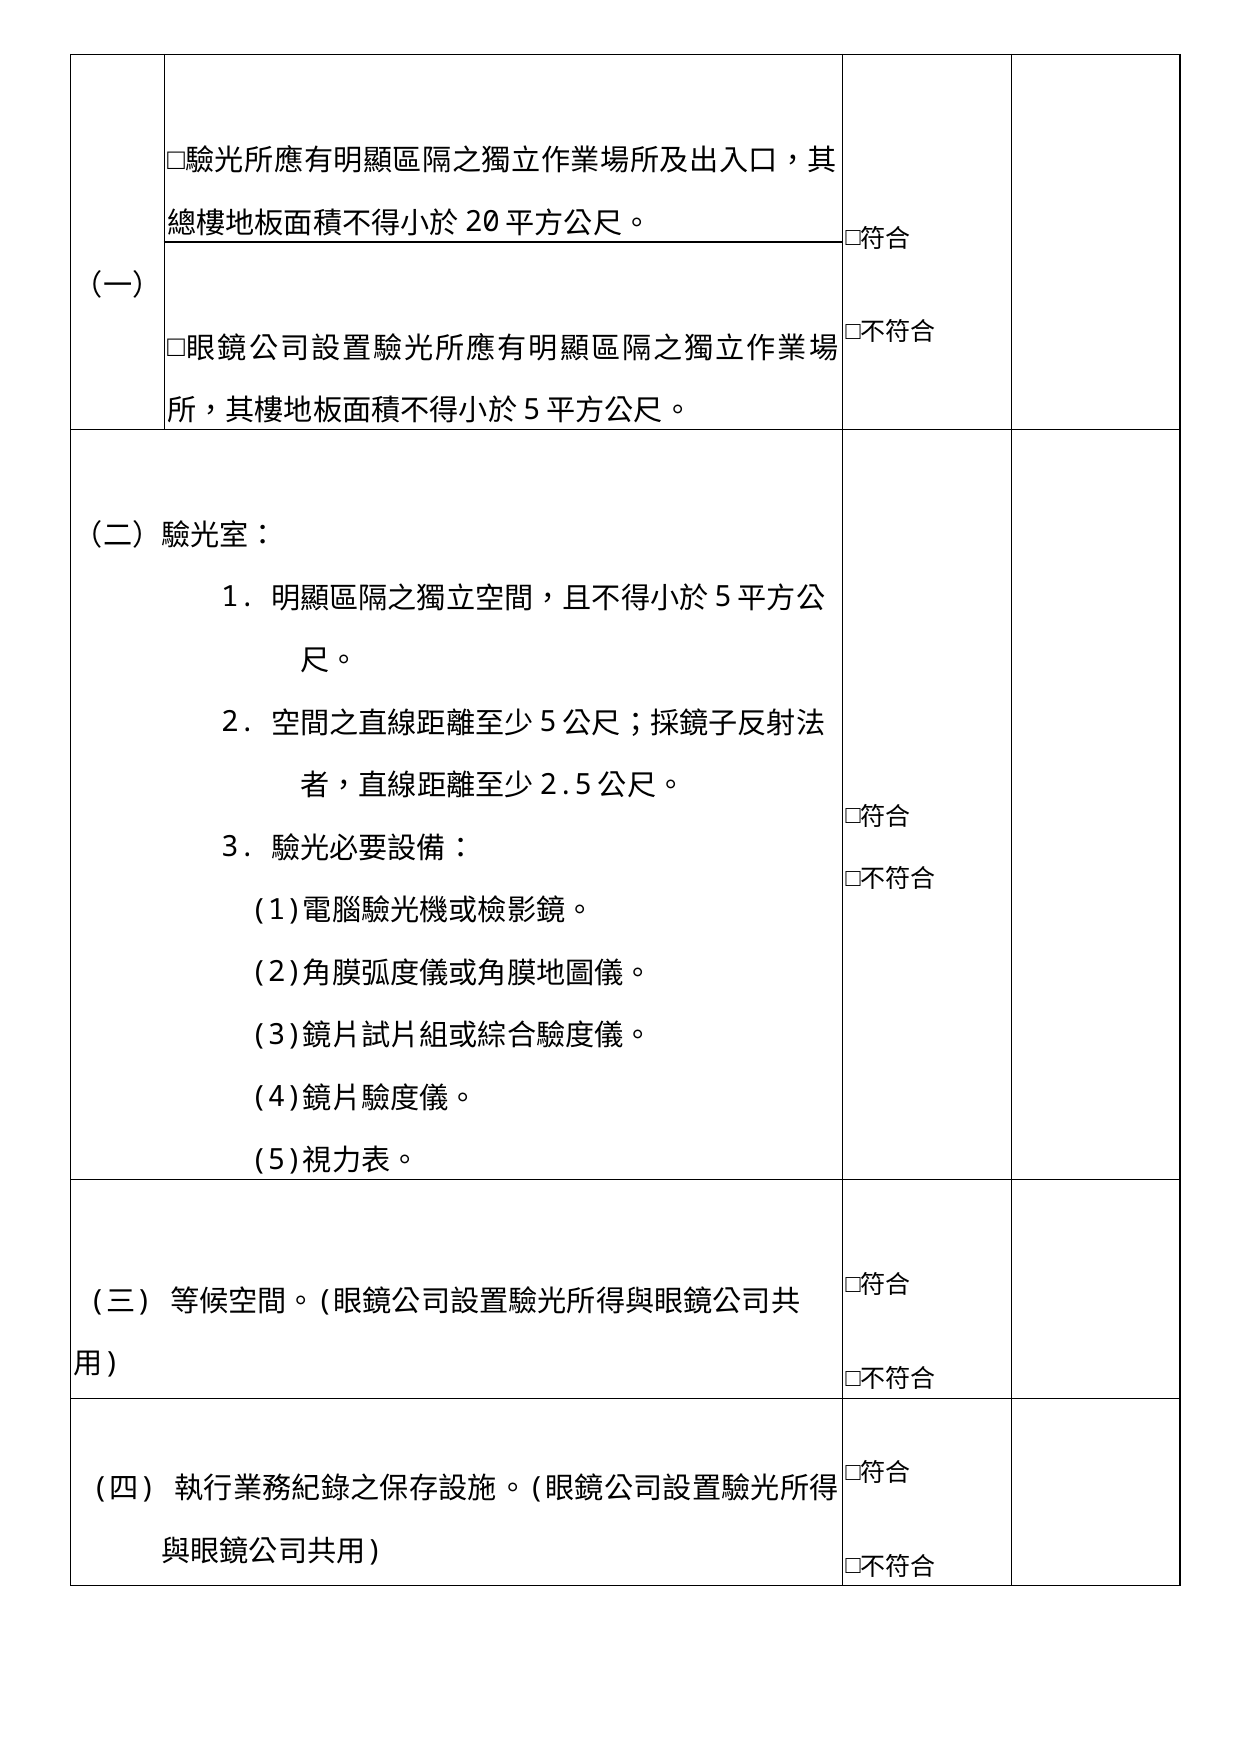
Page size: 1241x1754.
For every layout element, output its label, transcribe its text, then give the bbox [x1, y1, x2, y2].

table_cell [1012, 1399, 1179, 1585]
table_cell [1012, 55, 1179, 429]
table_cell □眼鏡公司設置驗光所應有明顯區隔之獨立作業場所，其樓地板面積不得小於5平方公尺。 [165, 243, 842, 429]
table_cell □符合 □不符合 [843, 1180, 1011, 1398]
table_cell [1012, 1180, 1179, 1398]
table_cell （一） [71, 55, 164, 429]
table_cell □驗光所應有明顯區隔之獨立作業場所及出入口，其總樓地板面積不得小於20平方公尺。 [165, 55, 842, 241]
table_cell (三) 等候空間。(眼鏡公司設置驗光所得與眼鏡公司共用) [71, 1180, 842, 1398]
table_cell □符合 □不符合 [843, 430, 1011, 1179]
table_cell [1012, 430, 1179, 1179]
table_cell （二）驗光室： 明顯區隔之獨立空間，且不得小於5平方公尺。 空間之直線距離至少5公尺；採鏡子反射法者，直線距離至少2.5公尺。 驗光必要設備： 電腦驗光機或檢影鏡。 角膜弧度儀或角膜地圖儀。 鏡片試片組或綜合驗度儀。 鏡片驗度儀。 視力表。 [71, 430, 842, 1179]
table_cell (四) 執行業務紀錄之保存設施。(眼鏡公司設置驗光所得與眼鏡公司共用) [71, 1399, 842, 1585]
table_cell □符合 □不符合 [843, 1399, 1011, 1585]
table_cell □符合 □不符合 [843, 55, 1011, 429]
